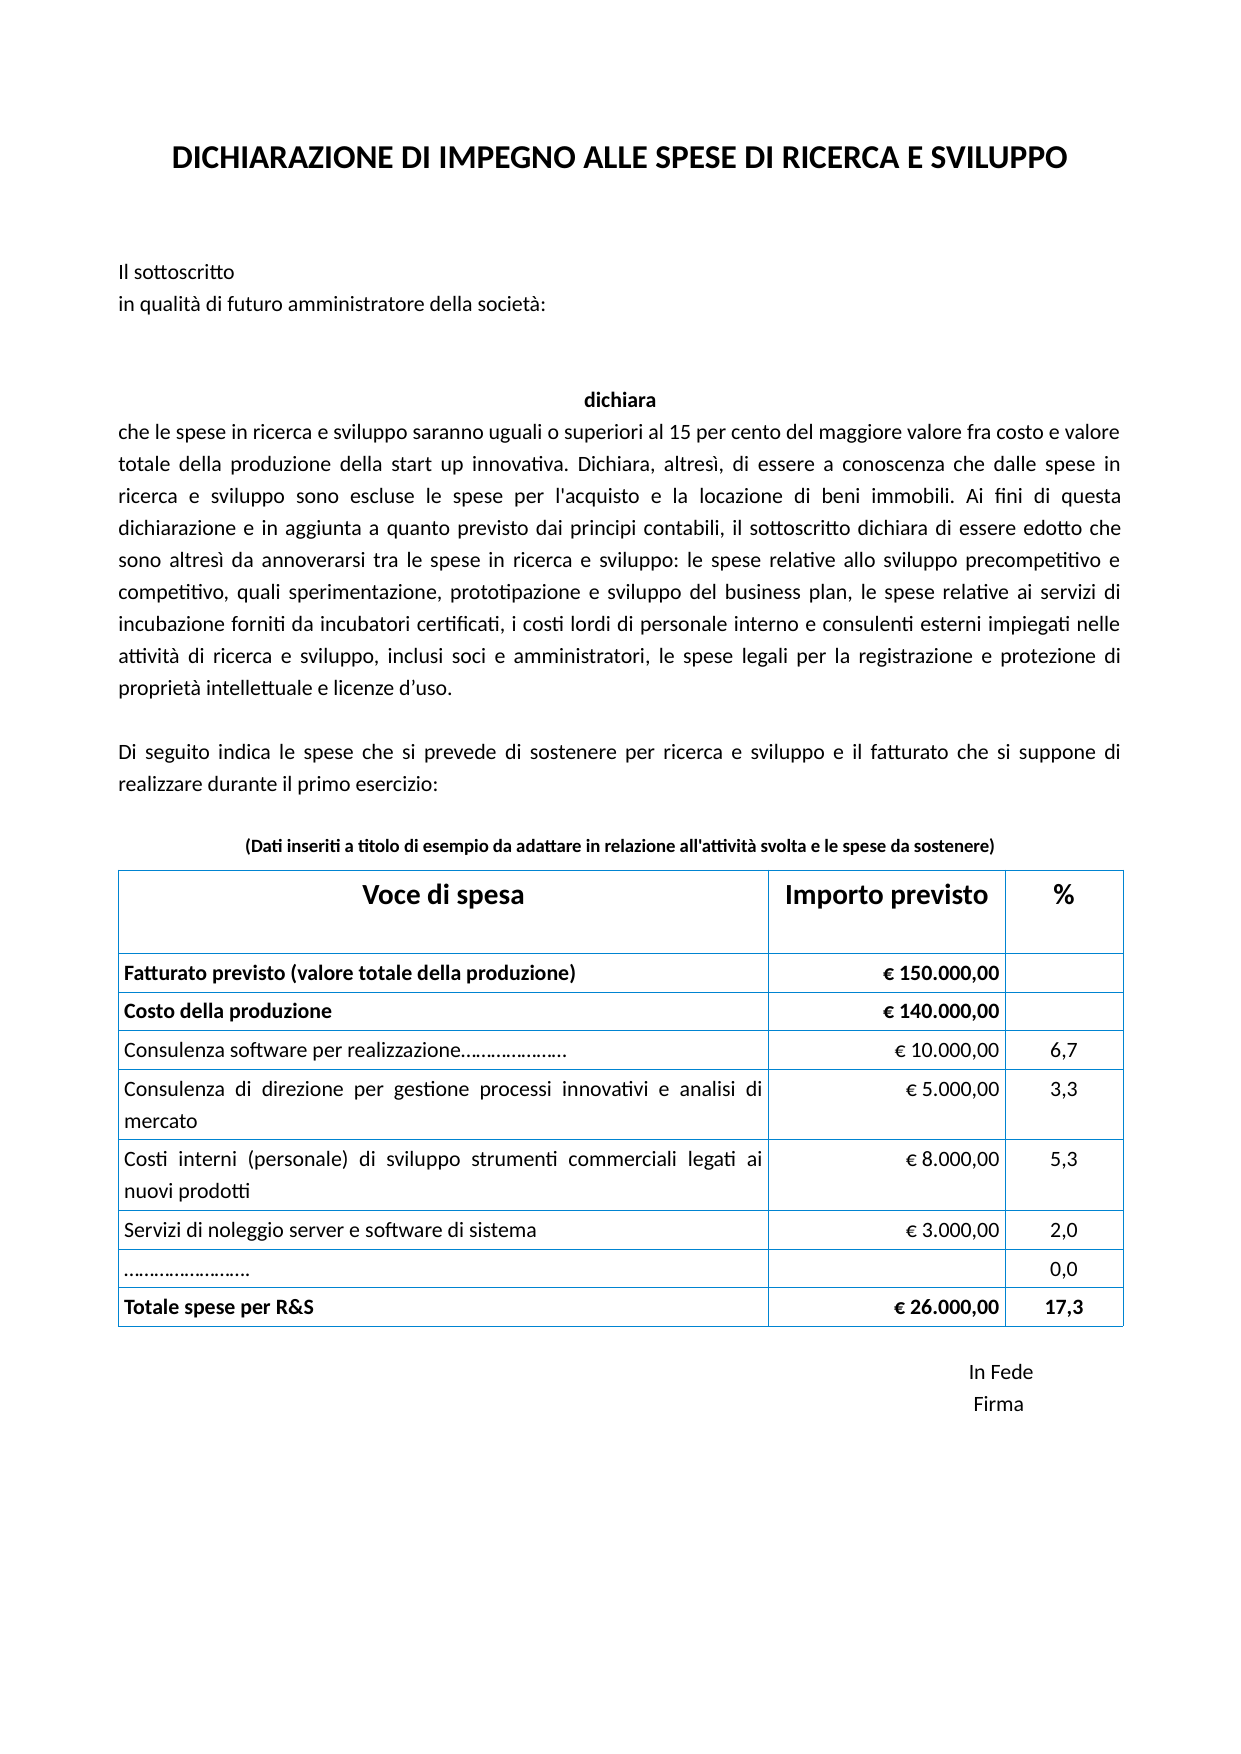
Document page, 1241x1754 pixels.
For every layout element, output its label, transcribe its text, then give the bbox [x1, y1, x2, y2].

text dichiara [118, 386, 1122, 413]
text Di seguito indica le spese che si prevede di sostenere per ricerca e sviluppo e il fatturato che si suppone di realizzare durante il primo esercizio: [118, 738, 1122, 797]
table_cell Consulenza software per realizzazione………………… [119, 1031, 768, 1069]
table_cell 2,0 [1006, 1211, 1123, 1248]
table_cell Servizi di noleggio server e software di sistema [119, 1211, 768, 1248]
table_cell [769, 1250, 1005, 1287]
text in qualità di futuro amministratore della società: [118, 290, 1122, 317]
table_header % [1006, 871, 1123, 953]
table_cell Costo della produzione [119, 993, 768, 1030]
table_cell € 8.000,00 [769, 1140, 1005, 1210]
table_cell 5,3 [1006, 1140, 1123, 1210]
table_cell [1006, 993, 1123, 1030]
table_cell ……………………. [119, 1250, 768, 1287]
table_cell Fatturato previsto (valore totale della produzione) [119, 954, 768, 991]
text (Dati inseriti a titolo di esempio da adattare in relazione all'attività svolta e le spese da sostenere) [118, 834, 1122, 869]
table_cell 17,3 [1006, 1288, 1123, 1326]
text che le spese in ricerca e sviluppo saranno uguali o superiori al 15 per cento del maggiore valore fra costo e valore totale della produzione della start up innovativa. Dichiara, altresì, di essere a conoscenza che dalle spese in ricerca e sviluppo sono escluse le spese per l'acquisto e la locazione di beni immobili. Ai fini di questa dichiarazione e in aggiunta a quanto previsto dai principi contabili, il sottoscritto dichiara di essere edotto che sono altresì da annoverarsi tra le spese in ricerca e sviluppo: le spese relative allo sviluppo precompetitivo e competitivo, quali sperimentazione, prototipazione e sviluppo del business plan, le spese relative ai servizi di incubazione forniti da incubatori certificati, i costi lordi di personale interno e consulenti esterni impiegati nelle attività di ricerca e sviluppo, inclusi soci e amministratori, le spese legali per la registrazione e protezione di proprietà intellettuale e licenze d’uso. [118, 418, 1122, 701]
table_cell € 150.000,00 [769, 954, 1005, 991]
table_cell 3,3 [1006, 1070, 1123, 1139]
text Il sottoscritto [118, 258, 1122, 285]
table_header Importo previsto [769, 871, 1005, 953]
table_cell Consulenza di direzione per gestione processi innovativi e analisi di mercato [119, 1070, 768, 1139]
table_cell € 26.000,00 [769, 1288, 1005, 1326]
table_cell € 140.000,00 [769, 993, 1005, 1030]
table_cell Costi interni (personale) di sviluppo strumenti commerciali legati ai nuovi prodotti [119, 1140, 768, 1210]
table_cell 0,0 [1006, 1250, 1123, 1287]
table_cell [1006, 954, 1123, 991]
table_cell € 3.000,00 [769, 1211, 1005, 1248]
text In Fede [118, 1358, 1122, 1385]
subtitle DICHIARAZIONE DI IMPEGNO ALLE SPESE DI RICERCA E SVILUPPO [118, 136, 1122, 177]
table_cell 6,7 [1006, 1031, 1123, 1069]
table_cell € 5.000,00 [769, 1070, 1005, 1139]
text Firma [118, 1390, 1122, 1417]
table_header Voce di spesa [119, 871, 768, 953]
table_cell Totale spese per R&S [119, 1288, 768, 1326]
table_cell € 10.000,00 [769, 1031, 1005, 1069]
